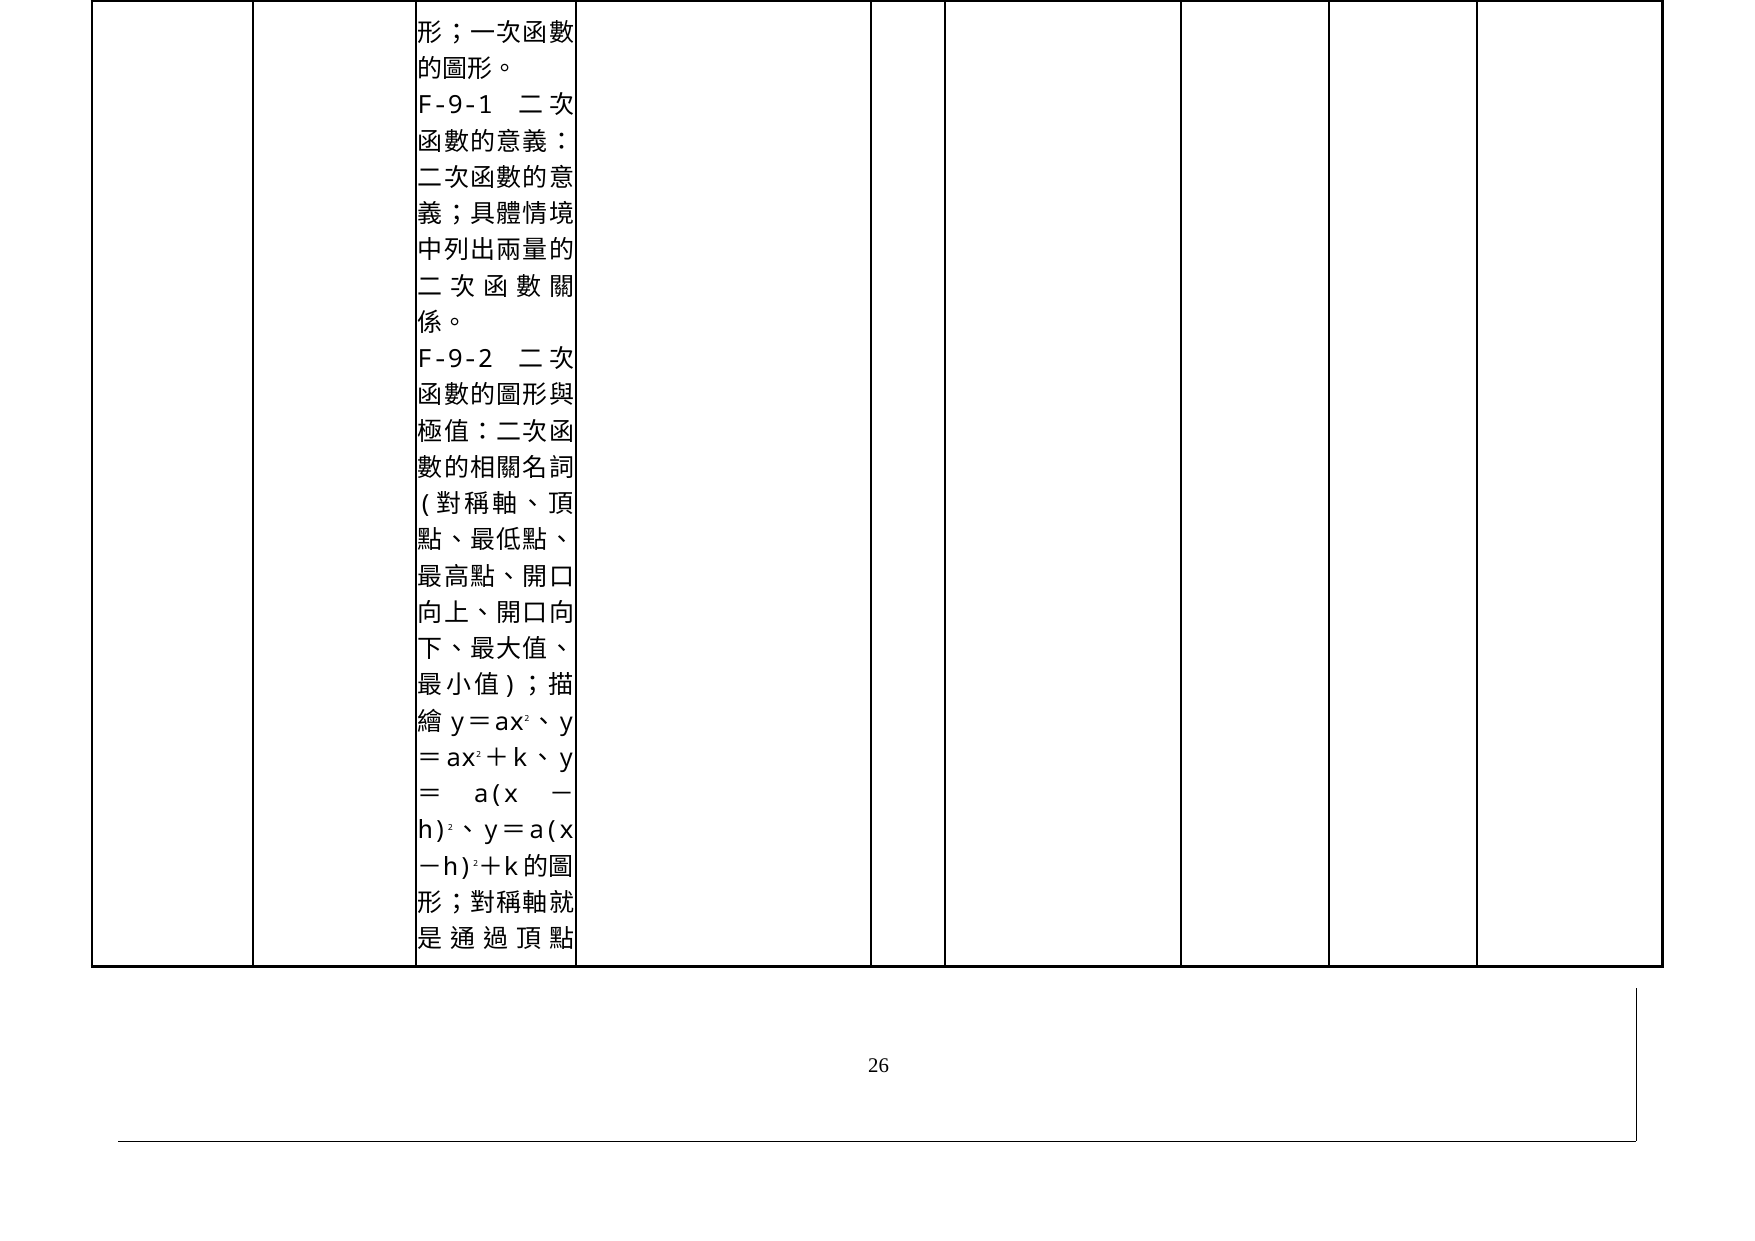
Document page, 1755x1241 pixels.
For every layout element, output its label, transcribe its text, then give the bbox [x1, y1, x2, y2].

table_cell [93, 2, 252, 965]
table_cell [254, 2, 415, 965]
table_cell [577, 2, 870, 965]
table_cell [1330, 2, 1476, 965]
table_cell [1478, 2, 1661, 965]
table_cell [946, 2, 1180, 965]
table_cell [872, 2, 944, 965]
table_cell 形；一次函數的圖形。 F-9-1 二次函數的意義：二次函數的意義；具體情境中列出兩量的二次函數關係。 F-9-2 二次函數的圖形與極值：二次函數的相關名詞(對稱軸、頂點、最低點、最高點、開口向上、開口向下、最大值、最小值)；描繪y＝ax2、y＝ax2＋k、y＝a(x－h)2、y＝a(x－h)2＋k的圖形；對稱軸就是通過頂點 [417, 2, 575, 965]
table_cell [1182, 2, 1328, 965]
